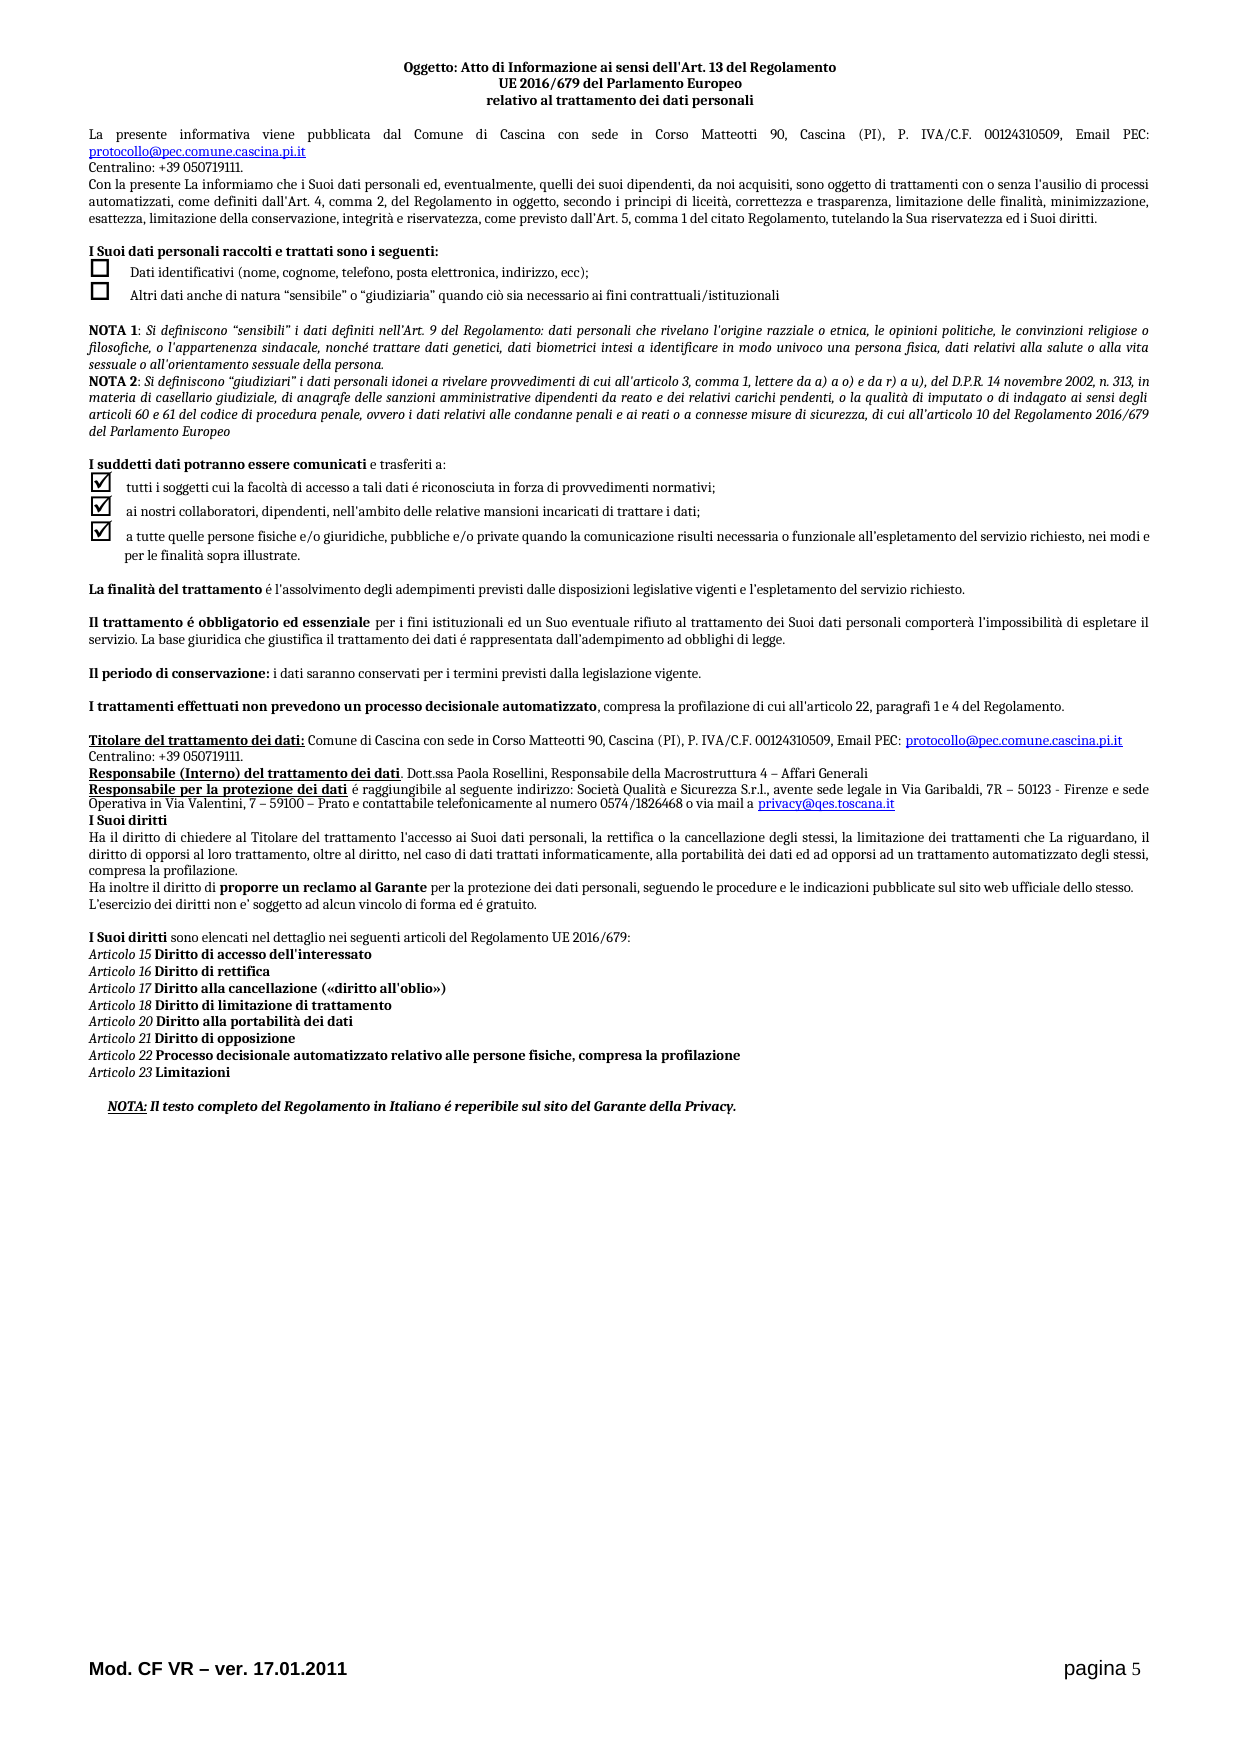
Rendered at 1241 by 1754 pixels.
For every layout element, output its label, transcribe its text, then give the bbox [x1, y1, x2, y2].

text I suddetti dati potranno essere comunicati e trasferiti a: [89, 457, 1152, 473]
text Titolare del trattamento dei dati: Comune di Cascina con sede in Corso Matteotti 90, Cascina (PI), P. IVA/C.F. 00124310509, Email PEC: protocollo@pec.comune.cascina.pi.it [89, 732, 1152, 749]
text Responsabile per la protezione dei dati é raggiungibile al seguente indirizzo: Società Qualità e Sicurezza S.r.l., avente sede legale in Via Garibaldi, 7R – 50123 - Firenze e sede Operativa in Via Valentini, 7 – 59100 – Prato e contattabile telefonicamente al numero 0574/1826468 o via mail a privacy@qes.toscana.it [89, 782, 1152, 812]
list tutti i soggetti cui la facoltà di accesso a tali dati é riconosciuta in forza di provvedimenti normativi; [89, 473, 1152, 498]
text Articolo 23 Limitazioni [89, 1064, 1152, 1081]
text I Suoi dati personali raccolti e trattati sono i seguenti: [89, 243, 1152, 260]
text La finalità del trattamento é l'assolvimento degli adempimenti previsti dalle disposizioni legislative vigenti e l’espletamento del servizio richiesto. [89, 581, 1152, 598]
text Il trattamento é obbligatorio ed essenziale per i fini istituzionali ed un Suo eventuale rifiuto al trattamento dei Suoi dati personali comporterà l’impossibilità di espletare il servizio. La base giuridica che giustifica il trattamento dei dati é rappresentata dall’adempimento ad obblighi di legge. [89, 614, 1152, 648]
text NOTA: Il testo completo del Regolamento in Italiano é reperibile sul sito del Garante della Privacy. [107, 1099, 1139, 1115]
text I Suoi diritti [89, 812, 1152, 829]
text Articolo 17 Diritto alla cancellazione («diritto all'oblio») [89, 980, 1152, 997]
text Articolo 21 Diritto di opposizione [89, 1030, 1152, 1047]
text Articolo 16 Diritto di rettifica [89, 963, 1152, 980]
text I Suoi diritti sono elencati nel dettaglio nei seguenti articoli del Regolamento UE 2016/679: [89, 930, 1152, 947]
text Articolo 15 Diritto di accesso dell'interessato [89, 947, 1152, 963]
text Ha il diritto di chiedere al Titolare del trattamento l'accesso ai Suoi dati personali, la rettifica o la cancellazione degli stessi, la limitazione dei trattamenti che La riguardano, il diritto di opporsi al loro trattamento, oltre al diritto, nel caso di dati trattati informaticamente, alla portabilità dei dati ed ad opporsi ad un trattamento automatizzato degli stessi, compresa la profilazione. [89, 829, 1152, 879]
text Articolo 22 Processo decisionale automatizzato relativo alle persone fisiche, compresa la profilazione [89, 1047, 1152, 1064]
list ai nostri collaboratori, dipendenti, nell'ambito delle relative mansioni incaricati di trattare i dati; [89, 498, 1152, 523]
text Il periodo di conservazione: i dati saranno conservati per i termini previsti dalla legislazione vigente. [89, 665, 1152, 682]
text Centralino: +39 050719111. [89, 160, 1152, 176]
text I trattamenti effettuati non prevedono un processo decisionale automatizzato, compresa la profilazione di cui all'articolo 22, paragrafi 1 e 4 del Regolamento. [89, 698, 1152, 715]
text Responsabile (Interno) del trattamento dei dati. Dott.ssa Paola Rosellini, Responsabile della Macrostruttura 4 – Affari Generali [89, 766, 1152, 782]
subtitle Oggetto: Atto di Informazione ai sensi dell'Art. 13 del Regolamento [89, 59, 1152, 76]
text La presente informativa viene pubblicata dal Comune di Cascina con sede in Corso Matteotti 90, Cascina (PI), P. IVA/C.F. 00124310509, Email PEC: protocollo@pec.comune.cascina.pi.it [89, 126, 1152, 160]
text Con la presente La informiamo che i Suoi dati personali ed, eventualmente, quelli dei suoi dipendenti, da noi acquisiti, sono oggetto di trattamenti con o senza l'ausilio di processi automatizzati, come definiti dall'Art. 4, comma 2, del Regolamento in oggetto, secondo i principi di liceità, correttezza e trasparenza, limitazione delle finalità, minimizzazione, esattezza, limitazione della conservazione, integrità e riservatezza, come previsto dall’Art. 5, comma 1 del citato Regolamento, tutelando la Sua riservatezza ed i Suoi diritti. [89, 176, 1152, 227]
list a tutte quelle persone fisiche e/o giuridiche, pubbliche e/o private quando la comunicazione risulti necessaria o funzionale all’espletamento del servizio richiesto, nei modi e per le finalità sopra illustrate. [89, 523, 1152, 564]
text Ha inoltre il diritto di proporre un reclamo al Garante per la protezione dei dati personali, seguendo le procedure e le indicazioni pubblicate sul sito web ufficiale dello stesso. [89, 879, 1152, 896]
list Dati identificativi (nome, cognome, telefono, posta elettronica, indirizzo, ecc); [89, 260, 1152, 283]
list Altri dati anche di natura “sensibile” o “giudiziaria” quando ciò sia necessario ai fini contrattuali/istituzionali [89, 283, 1152, 306]
text L’esercizio dei diritti non e’ soggetto ad alcun vincolo di forma ed é gratuito. [89, 896, 1152, 913]
subtitle UE 2016/679 del Parlamento Europeo [89, 76, 1152, 93]
text Articolo 20 Diritto alla portabilità dei dati [89, 1014, 1152, 1030]
text NOTA 2: Si definiscono “giudiziari” i dati personali idonei a rivelare provvedimenti di cui all'articolo 3, comma 1, lettere da a) a o) e da r) a u), del D.P.R. 14 novembre 2002, n. 313, in materia di casellario giudiziale, di anagrafe delle sanzioni amministrative dipendenti da reato e dei relativi carichi pendenti, o la qualità di imputato o di indagato ai sensi degli articoli 60 e 61 del codice di procedura penale, ovvero i dati relativi alle condanne penali e ai reati o a connesse misure di sicurezza, di cui all’articolo 10 del Regolamento 2016/679 del Parlamento Europeo [89, 373, 1152, 440]
text NOTA 1: Si definiscono “sensibili” i dati definiti nell’Art. 9 del Regolamento: dati personali che rivelano l'origine razziale o etnica, le opinioni politiche, le convinzioni religiose o filosofiche, o l'appartenenza sindacale, nonché trattare dati genetici, dati biometrici intesi a identificare in modo univoco una persona fisica, dati relativi alla salute o alla vita sessuale o all'orientamento sessuale della persona. [89, 322, 1152, 373]
text Centralino: +39 050719111. [89, 749, 1152, 766]
subtitle relativo al trattamento dei dati personali [89, 93, 1152, 109]
text Articolo 18 Diritto di limitazione di trattamento [89, 997, 1152, 1014]
